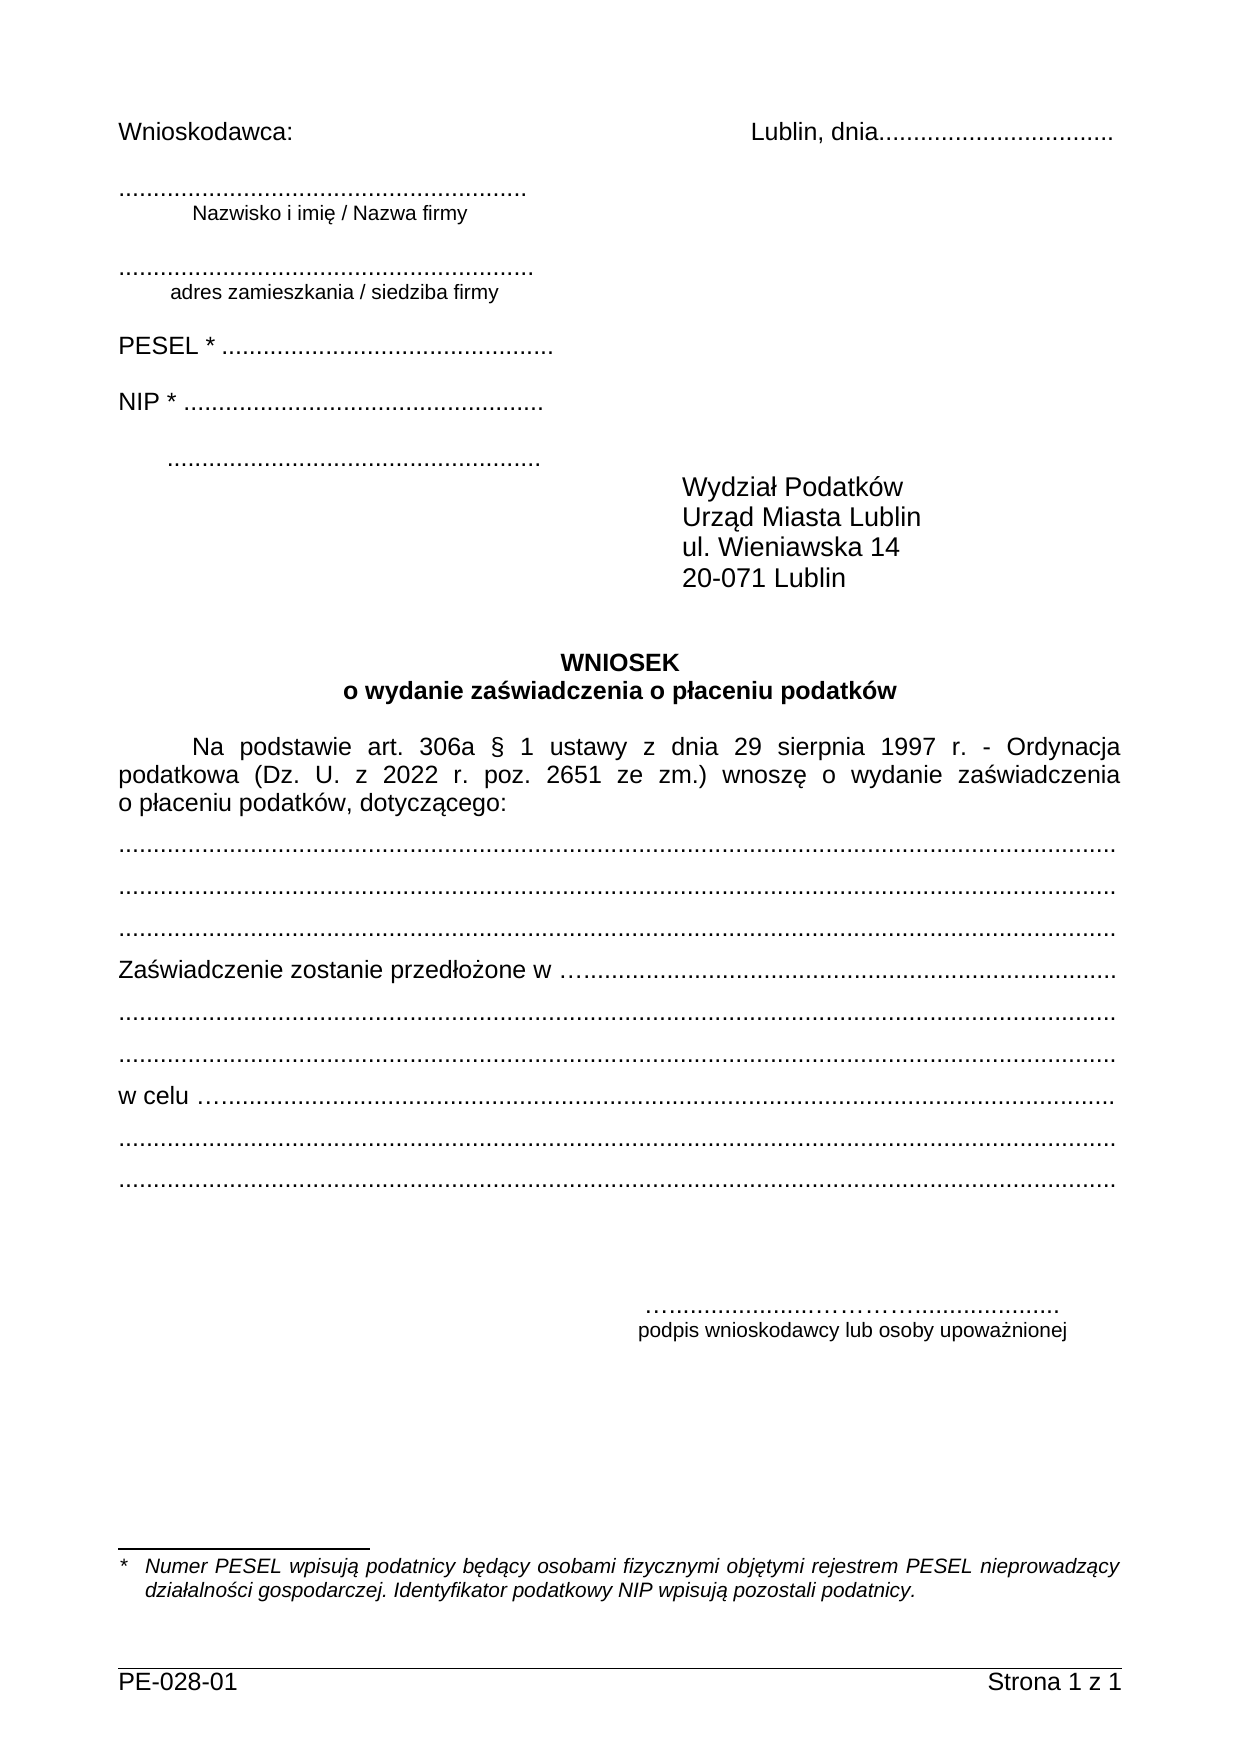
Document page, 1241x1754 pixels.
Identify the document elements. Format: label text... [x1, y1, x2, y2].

text Nazwisko i imię / Nazwa firmy [118, 202, 1122, 225]
text Urząd Miasta Lublin [682, 502, 1122, 532]
text ................................................................................................................................................ [118, 1165, 1122, 1193]
text w celu …................................................................................................................................. [118, 1081, 1122, 1109]
text ul. Wieniawska 14 [682, 532, 1122, 563]
text Numer PESEL wpisują podatnicy będący osobami fizycznymi objętymi rejestrem PESEL nieprowadzący działalności gospodarczej. Identyfikator podatkowy NIP wpisują pozostali podatnicy. [120, 1555, 1122, 1602]
text Na podstawie art. 306a § 1 ustawy z dnia 29 sierpnia 1997 r. - Ordynacja podatkowa (Dz. U. z 2022 r. poz. 2651 ze zm.) wnoszę o wydanie zaświadczenia o płaceniu podatków, dotyczącego: [118, 732, 1122, 816]
text ................................................................................................................................................ [118, 872, 1122, 900]
subtitle o wydanie zaświadczenia o płaceniu podatków [118, 677, 1122, 704]
text PESEL *................................................ [118, 332, 1122, 360]
subtitle WNIOSEK [118, 649, 1122, 677]
text adres zamieszkania / siedziba firmy [118, 281, 1122, 304]
text podpis wnioskodawcy lub osoby upoważnionej [638, 1319, 1122, 1342]
text ................................................................................................................................................ [118, 830, 1122, 858]
text ................................................................................................................................................ [118, 914, 1122, 942]
text Wydział Podatków [682, 472, 1122, 502]
text ...................................................... [118, 444, 1122, 472]
text 20-071 Lublin [682, 563, 1122, 593]
text ….....................…………..................... [644, 1291, 1122, 1319]
text NIP * .................................................... [118, 388, 1122, 416]
text ................................................................................................................................................ [118, 1039, 1122, 1067]
text Zaświadczenie zostanie przedłożone w …............................................................................. [118, 956, 1122, 984]
text Wnioskodawca: Lublin, dnia.................................. [118, 118, 1122, 146]
text ................................................................................................................................................ [118, 1123, 1122, 1151]
text ........................................................... [118, 174, 1122, 202]
text ............................................................ [118, 253, 1122, 281]
text ................................................................................................................................................ [118, 998, 1122, 1026]
